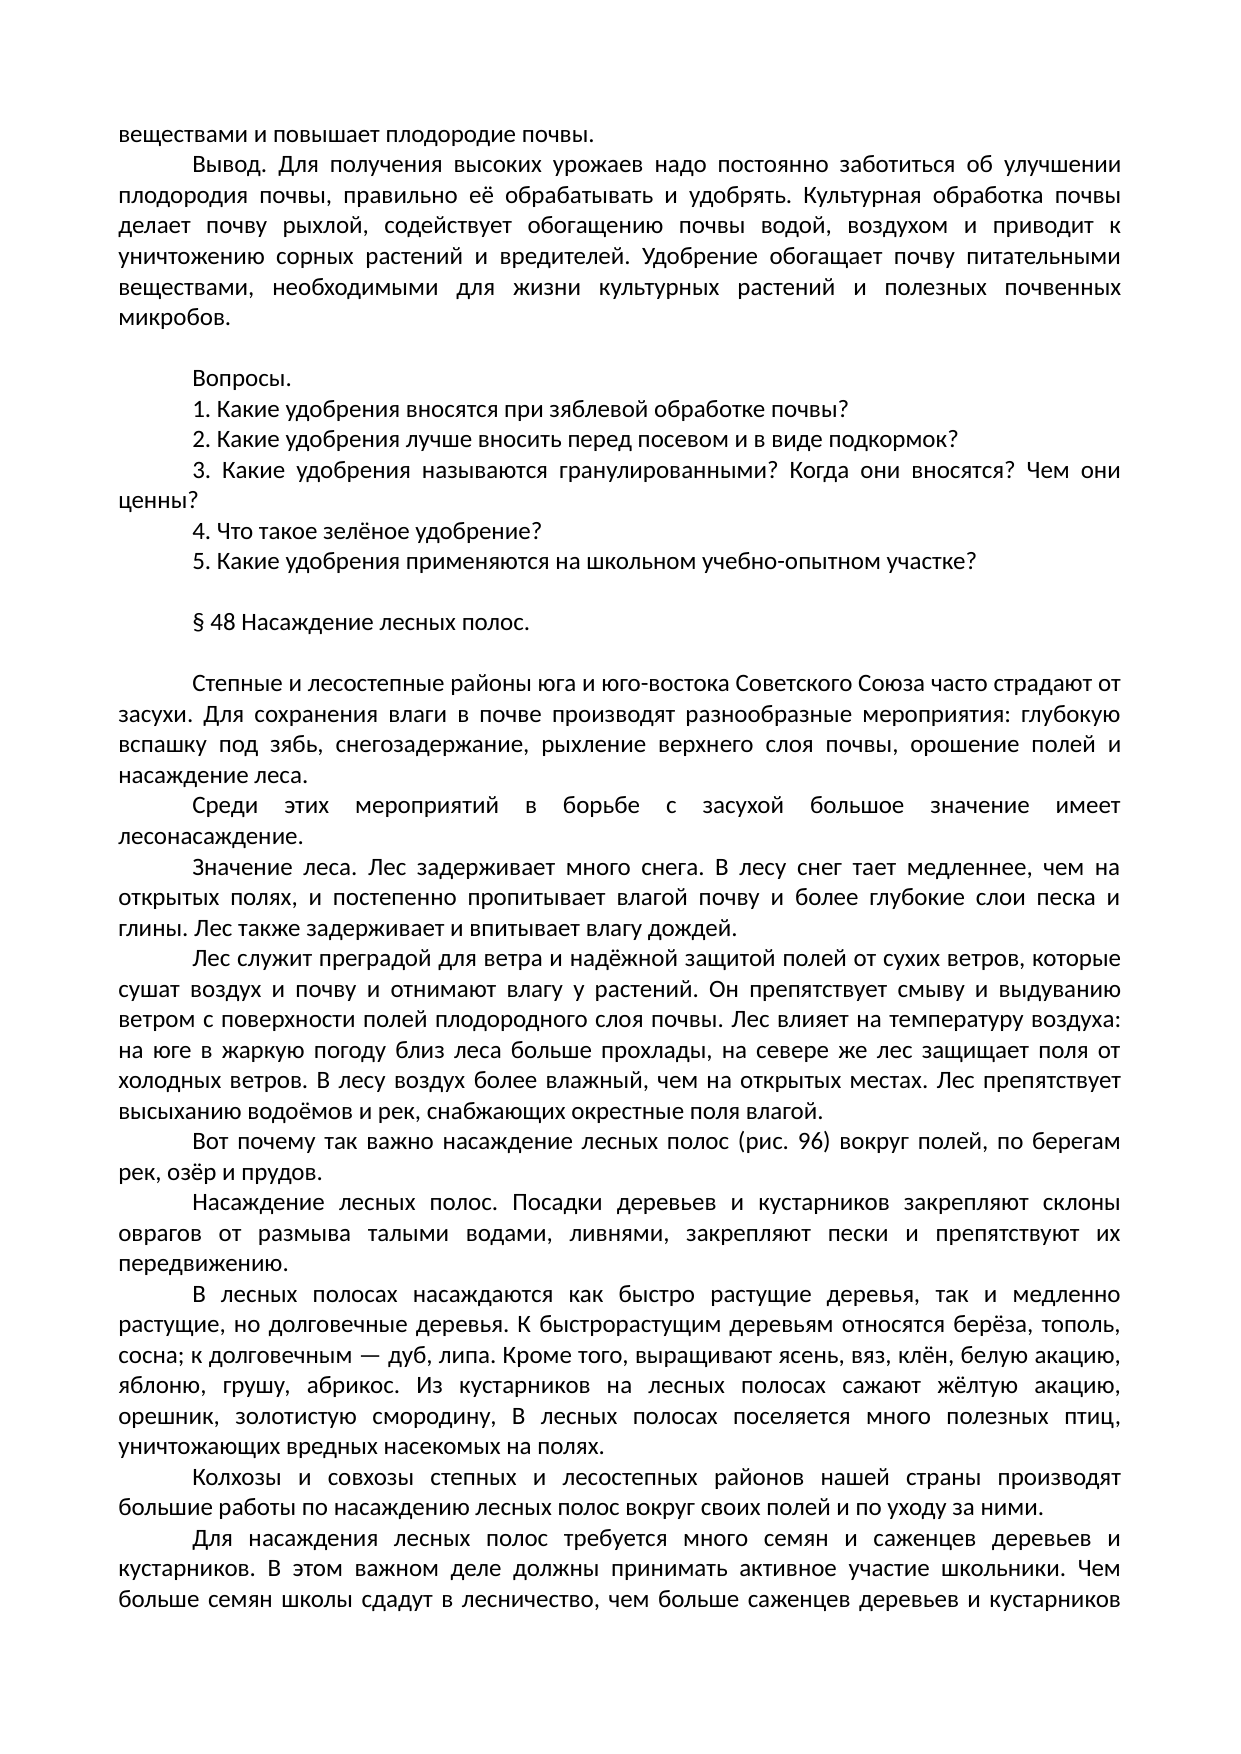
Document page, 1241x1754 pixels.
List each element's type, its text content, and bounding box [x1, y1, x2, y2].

text Колхозы и совхозы степных и лесостепных районов нашей страны производят большие работы по насаждению лесных полос вокруг своих полей и по уходу за ними. [118, 1461, 1122, 1522]
text Степные и лесостепные районы юга и юго-востока Советского Союза часто страдают от засухи. Для сохранения влаги в почве производят разнообразные мероприятия: глубокую вспашку под зябь, снегозадержание, рыхление верхнего слоя почвы, орошение полей и насаждение леса. [118, 667, 1122, 789]
text 1. Какие удобрения вносятся при зяблевой обработке почвы? [118, 393, 1122, 423]
text Вопросы. [118, 362, 1122, 393]
text 4. Что такое зелёное удобрение? [118, 515, 1122, 545]
text 3. Какие удобрения называются гранулированными? Когда они вносятся? Чем они ценны? [118, 454, 1122, 515]
text Значение леса. Лес задерживает много снега. В лесу снег тает медленнее, чем на открытых полях, и постепенно пропитывает влагой почву и более глубокие слои песка и глины. Лес также задерживает и впитывает влагу дождей. [118, 851, 1122, 942]
text Лес служит преградой для ветра и надёжной защитой полей от сухих ветров, которые сушат воздух и почву и отнимают влагу у растений. Он препятствует смыву и выдуванию ветром с поверхности полей плодородного слоя почвы. Лес влияет на температуру воздуха: на юге в жаркую погоду близ леса больше прохлады, на севере же лес защищает поля от холодных ветров. В лесу воздух более влажный, чем на открытых местах. Лес препятствует высыханию водоёмов и рек, снабжающих окрестные поля влагой. [118, 942, 1122, 1125]
text веществами и повышает плодородие почвы. [118, 118, 1122, 149]
text 2. Какие удобрения лучше вносить перед посевом и в виде подкормок? [118, 423, 1122, 454]
text Для насаждения лесных полос требуется много семян и саженцев деревьев и кустарников. В этом важном деле должны принимать активное участие школьники. Чем больше семян школы сдадут в лесничество, чем больше саженцев деревьев и кустарников [118, 1522, 1122, 1614]
text В лесных полосах насаждаются как быстро растущие деревья, так и медленно растущие, но долговечные деревья. К быстрорастущим деревьям относятся берёза, тополь, сосна; к долговечным — дуб, липа. Кроме того, выращивают ясень, вяз, клён, белую акацию, яблоню, грушу, абрикос. Из кустарников на лесных полосах сажают жёлтую акацию, орешник, золотистую смородину, В лесных полосах поселяется много полезных птиц, уничтожающих вредных насекомых на полях. [118, 1278, 1122, 1461]
text § 48 Насаждение лесных полос. [118, 606, 1122, 637]
text 5. Какие удобрения применяются на школьном учебно-опытном участке? [118, 545, 1122, 576]
text Вот почему так важно насаждение лесных полос (рис. 96) вокруг полей, по берегам рек, озёр и прудов. [118, 1125, 1122, 1186]
text Среди этих мероприятий в борьбе с засухой большое значение имеет лесонасаждение. [118, 789, 1122, 851]
text Насаждение лесных полос. Посадки деревьев и кустарников закрепляют склоны оврагов от размыва талыми водами, ливнями, закрепляют пески и препятствуют их передвижению. [118, 1186, 1122, 1278]
text Вывод. Для получения высоких урожаев надо постоянно заботиться об улучшении плодородия почвы, правильно её обрабатывать и удобрять. Культурная обработка почвы делает почву рыхлой, содействует обогащению почвы водой, воздухом и приводит к уничтожению сорных растений и вредителей. Удобрение обогащает почву питательными веществами, необходимыми для жизни культурных растений и полезных почвенных микробов. [118, 149, 1122, 332]
